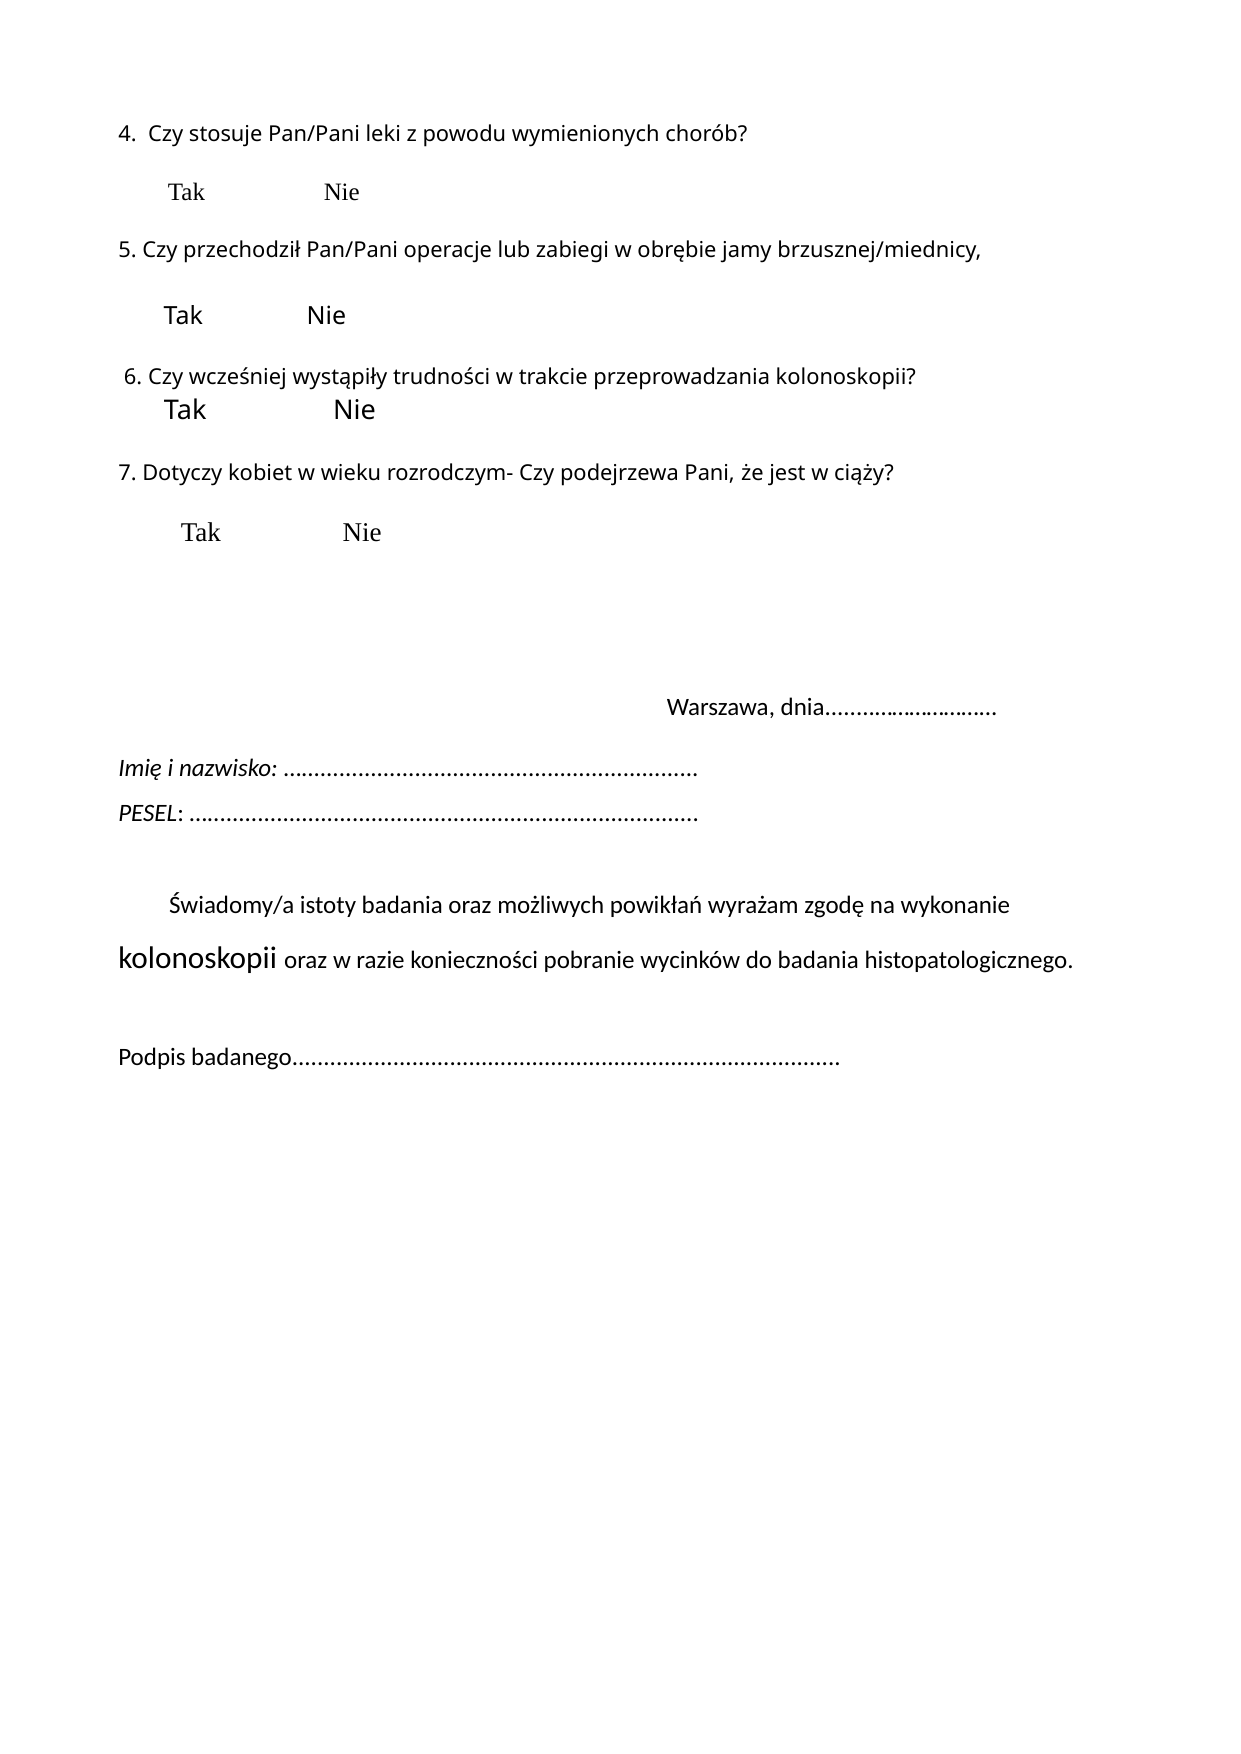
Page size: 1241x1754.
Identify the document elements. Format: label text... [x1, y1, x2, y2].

text Świadomy/a istoty badania oraz możliwych powikłań wyrażam zgodę na wykonanie kolonoskopii oraz w razie konieczności pobranie wycinków do badania histopatologicznego. [118, 889, 1122, 977]
text Podpis badanego....................................................................................... [118, 1041, 1122, 1072]
text Tak Nie [118, 298, 1122, 361]
text Warszawa, dnia........………………... [118, 691, 1122, 721]
text Tak Nie [118, 391, 1122, 427]
text Imię i nazwisko: …............................................................... [118, 752, 1122, 782]
text 5. Czy przechodził Pan/Pani operacje lub zabiegi w obrębie jamy brzusznej/miednicy, [118, 234, 1122, 298]
text PESEL: ….............................................................................. [118, 797, 1122, 828]
text Tak Nie [118, 516, 1122, 547]
text 4. Czy stosuje Pan/Pani leki z powodu wymienionych chorób? [118, 118, 1122, 177]
text 6. Czy wcześniej wystąpiły trudności w trakcie przeprowadzania kolonoskopii? [118, 361, 1122, 391]
text 7. Dotyczy kobiet w wieku rozrodczym- Czy podejrzewa Pani, że jest w ciąży? [118, 457, 1122, 487]
text Tak Nie [118, 177, 1122, 234]
